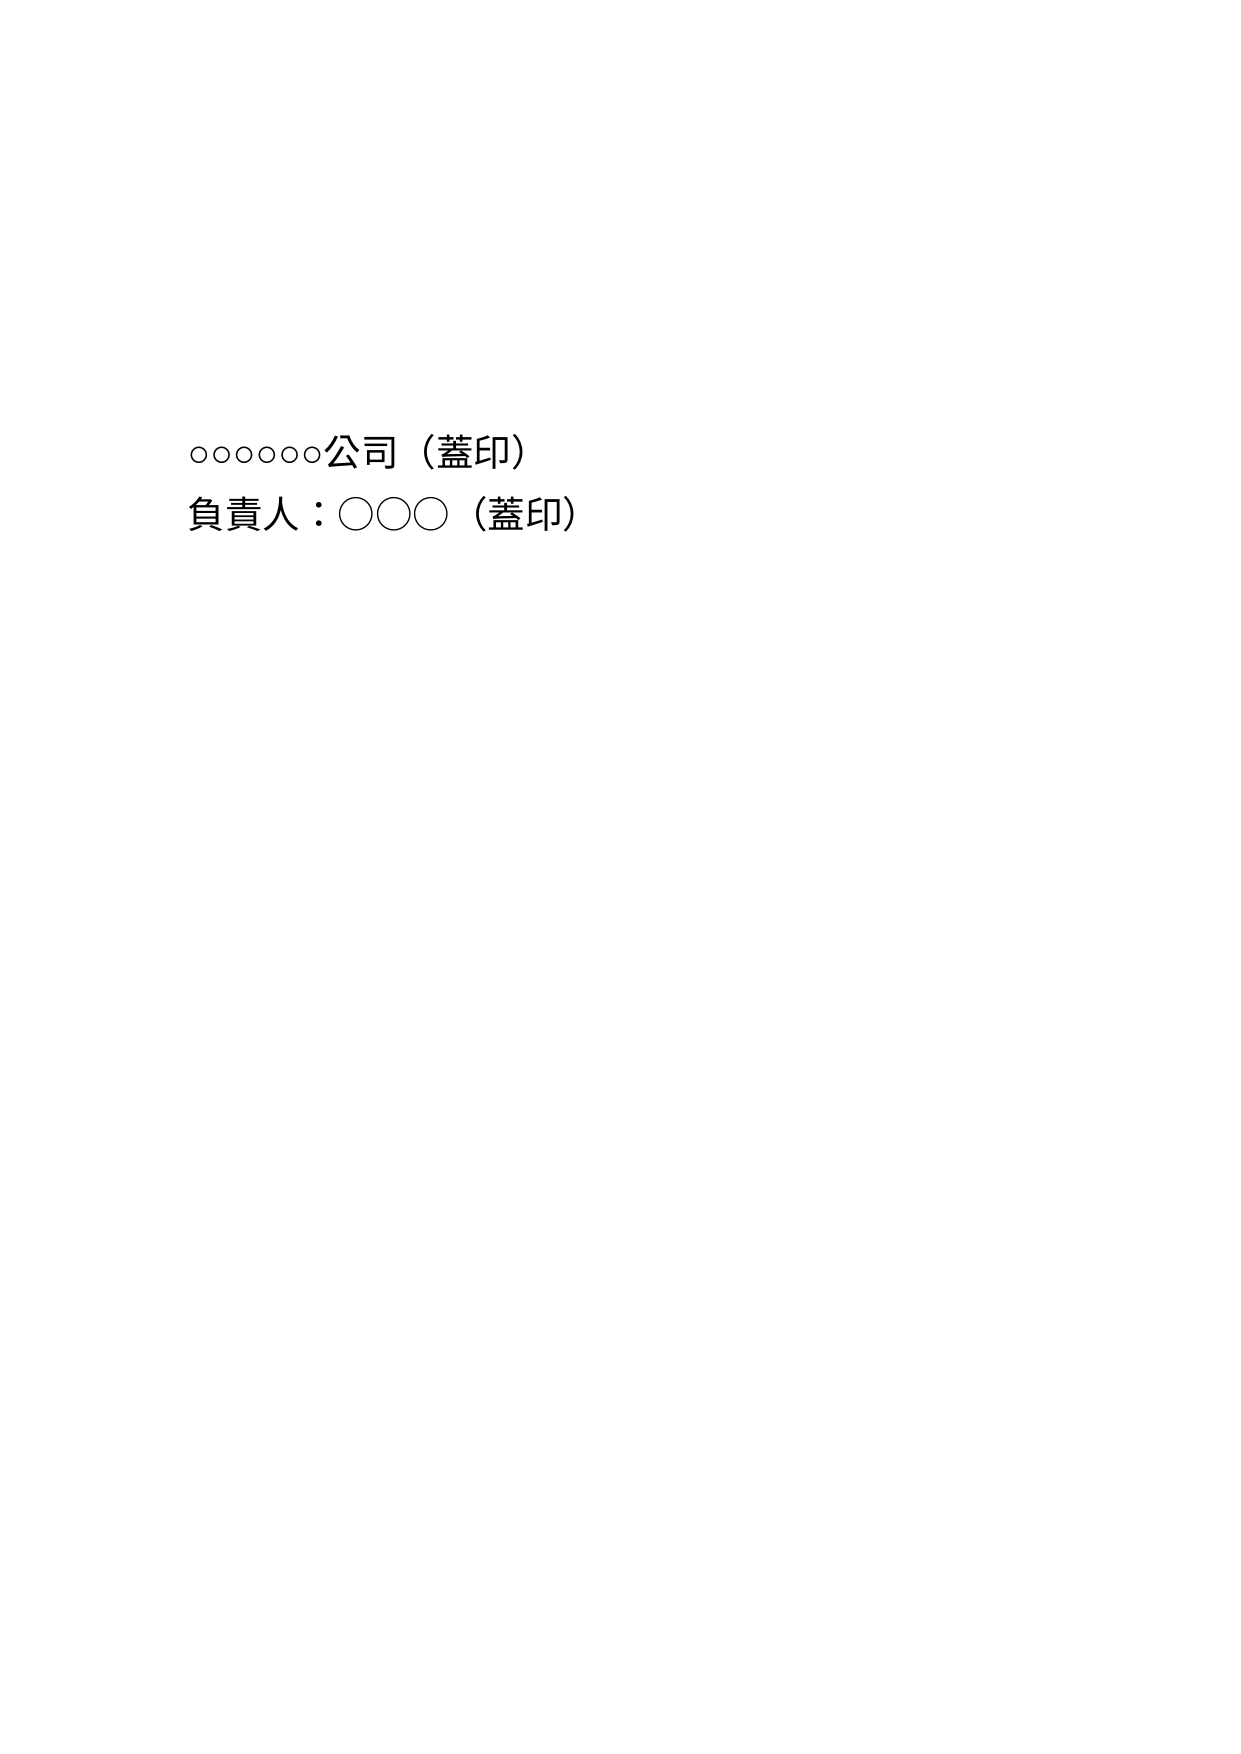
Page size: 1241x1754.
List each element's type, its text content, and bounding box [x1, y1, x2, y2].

text 負責人：○○○（蓋印） [187, 471, 1053, 533]
text ○○○○○○公司（蓋印） [187, 408, 1053, 471]
